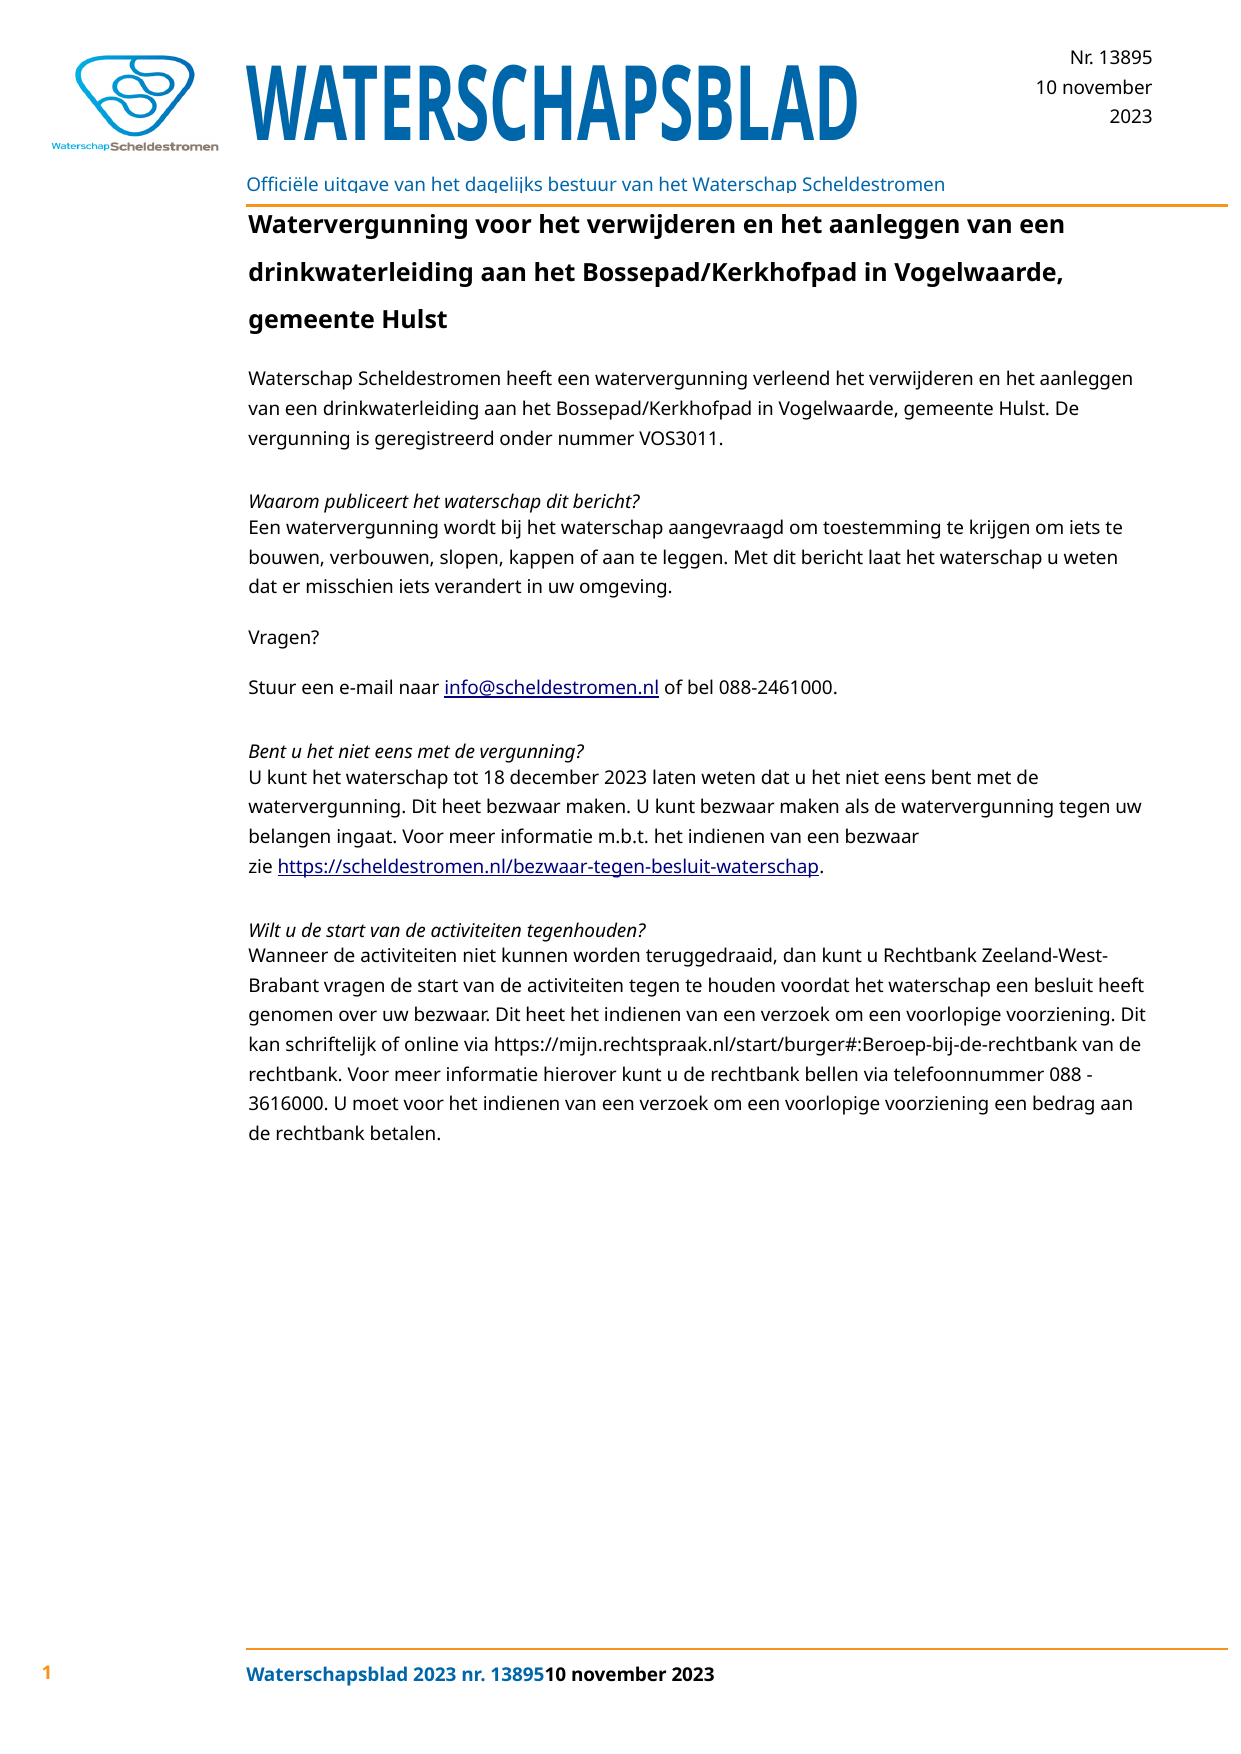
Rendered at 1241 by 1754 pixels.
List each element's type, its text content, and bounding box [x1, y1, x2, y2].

text U kunt het waterschap tot 18 december 2023 laten weten dat u het niet eens bent met de watervergunning. Dit heet bezwaar maken. U kunt bezwaar maken als de watervergunning tegen uw belangen ingaat. Voor meer informatie m.b.t. het indienen van een bezwaar zie https://scheldestromen.nl/bezwaar-tegen-besluit-waterschap. [248, 764, 1152, 878]
text Wanneer de activiteiten niet kunnen worden teruggedraaid, dan kunt u Rechtbank Zeeland-West-Brabant vragen de start van de activiteiten tegen te houden voordat het waterschap een besluit heeft genomen over uw bezwaar. Dit heet het indienen van een verzoek om een voorlopige voorziening. Dit kan schriftelijk of online via https://mijn.rechtspraak.nl/start/burger#:Beroep-bij-de-rechtbank van de rechtbank. Voor meer informatie hierover kunt u de rechtbank bellen via telefoonnummer 088 - 3616000. U moet voor het indienen van een verzoek om een voorlopige voorziening een bedrag aan de rechtbank betalen. [248, 942, 1152, 1146]
picture [41, 47, 231, 172]
text Waterschap Scheldestromen heeft een watervergunning verleend het verwijderen en het aanleggen van een drinkwaterleiding aan het Bossepad/Kerkhofpad in Vogelwaarde, gemeente Hulst. De vergunning is geregistreerd onder nummer VOS3011. [248, 366, 1152, 450]
text Watervergunning voor het verwijderen en het aanleggen van een drinkwaterleiding aan het Bossepad/Kerkhofpad in Vogelwaarde, gemeente Hulst [248, 207, 1152, 336]
text Wilt u de start van de activiteiten tegenhouden? [248, 917, 1152, 942]
text Een watervergunning wordt bij het waterschap aangevraagd om toestemming te krijgen om iets te bouwen, verbouwen, slopen, kappen of aan te leggen. Met dit bericht laat het waterschap u weten dat er misschien iets verandert in uw omgeving. [248, 514, 1152, 599]
text Bent u het niet eens met de vergunning? [248, 738, 1152, 764]
text Waarom publiceert het waterschap dit bericht? [248, 489, 1152, 514]
text Stuur een e-mail naar info@scheldestromen.nl of bel 088-2461000. [248, 674, 1152, 700]
text Vragen? [248, 624, 1152, 650]
